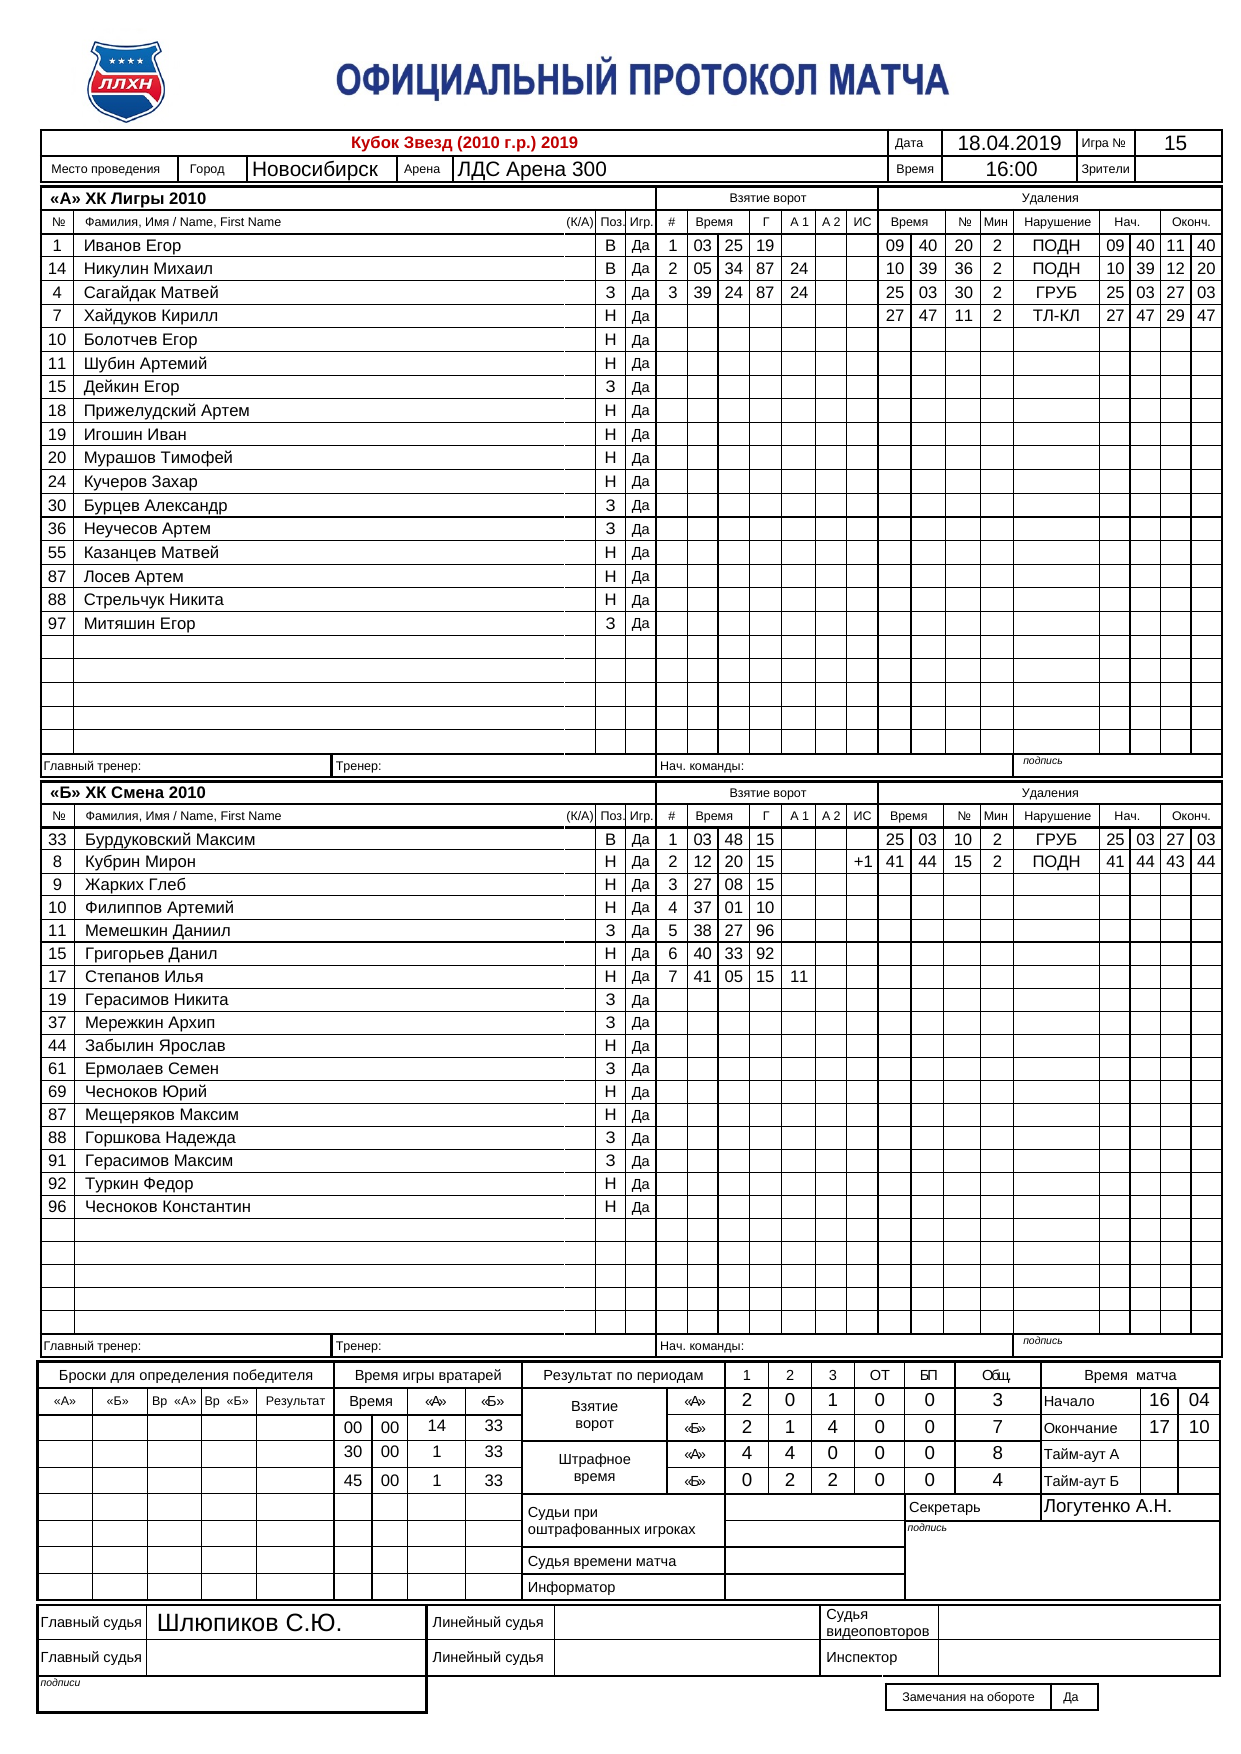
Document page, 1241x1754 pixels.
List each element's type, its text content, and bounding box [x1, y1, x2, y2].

table_cell 0 [855, 1468, 904, 1493]
table_cell [750, 1173, 781, 1195]
table_cell [816, 446, 846, 469]
table_cell Н [596, 399, 625, 422]
table_cell [782, 707, 815, 729]
table_cell [981, 966, 1013, 987]
table_cell [565, 612, 595, 634]
table_cell Да [626, 1150, 655, 1172]
table_cell [93, 1494, 147, 1520]
table_cell [626, 1265, 655, 1287]
table_cell 55 [42, 541, 73, 564]
table_cell [39, 1521, 92, 1546]
table_cell [912, 1012, 943, 1033]
table_cell [946, 328, 980, 351]
table_cell 05 [688, 257, 717, 280]
table_cell [1100, 1127, 1129, 1149]
table_cell [39, 1547, 92, 1573]
table_cell [565, 730, 595, 753]
table_cell (К/А) [565, 211, 595, 233]
table_cell [1161, 446, 1190, 469]
table_cell 24 [782, 281, 815, 303]
table_cell [782, 588, 815, 611]
table_cell Вр «А» [148, 1389, 201, 1413]
table_cell В [596, 829, 625, 849]
table_cell 37 [42, 1012, 74, 1033]
table_cell [816, 1311, 846, 1333]
table_cell 33 [466, 1468, 521, 1493]
table_cell [981, 1035, 1013, 1057]
table_cell [1161, 612, 1190, 634]
table_cell [944, 1127, 980, 1149]
table_cell Н [596, 850, 625, 872]
table_cell [1192, 874, 1221, 895]
table_cell [1100, 376, 1129, 398]
table_cell [1014, 518, 1099, 540]
table_cell [373, 1547, 407, 1573]
table_cell Мещеряков Максим [75, 1104, 564, 1126]
table_cell Да [626, 470, 655, 493]
table_cell [626, 636, 655, 658]
table_cell [750, 588, 781, 611]
table_cell 2 [981, 235, 1013, 256]
table_cell [688, 352, 717, 374]
table_cell [1192, 446, 1221, 469]
table_cell [782, 565, 815, 587]
table_cell [847, 257, 877, 280]
table_cell [1192, 423, 1221, 445]
table_header Удаления [879, 188, 1221, 209]
table_cell [42, 707, 73, 729]
table_cell [1014, 636, 1099, 658]
table_cell Чесноков Константин [75, 1196, 564, 1218]
table_cell [39, 1494, 92, 1520]
table_cell Г [750, 805, 781, 826]
table_cell [816, 636, 846, 658]
table_cell 33 [466, 1441, 521, 1467]
table_cell Н [596, 943, 625, 964]
table_cell [750, 446, 781, 469]
table_cell [1014, 352, 1099, 374]
table_cell [912, 874, 943, 895]
table_cell [565, 588, 595, 611]
table_cell З [596, 518, 625, 540]
table_header «А» ХК Лигры 2010 [42, 188, 655, 209]
table_cell ТЛ-КЛ [1014, 305, 1099, 327]
table_cell 14 [42, 257, 73, 280]
table_cell 1 [657, 235, 687, 256]
table_cell [1014, 423, 1099, 445]
table_cell [750, 1242, 781, 1264]
table_cell [93, 1574, 147, 1599]
table_cell 4 [42, 281, 73, 303]
table_cell [1014, 896, 1099, 918]
table_cell [74, 707, 564, 729]
table_cell 11 [1161, 235, 1190, 256]
table_cell [1014, 494, 1099, 516]
table_cell [1131, 1035, 1160, 1057]
table_cell [1131, 1150, 1160, 1172]
table_cell [1192, 636, 1221, 658]
table_cell [596, 659, 625, 682]
table_cell [847, 518, 877, 540]
table_cell [202, 1494, 256, 1520]
table_cell Новосибирск [248, 157, 396, 181]
table_cell [912, 565, 945, 587]
table_cell [42, 636, 73, 658]
table_cell [944, 1104, 980, 1126]
table_cell Горшкова Надежда [75, 1127, 564, 1149]
table_cell Фамилия, Имя / Name, First Name [74, 211, 565, 233]
table_cell [657, 588, 687, 611]
table_cell [1100, 423, 1129, 445]
table_cell [1100, 494, 1129, 516]
table_cell [1014, 565, 1099, 587]
table_cell 12 [1161, 257, 1190, 280]
table_cell [782, 1219, 815, 1241]
table_cell 8 [956, 1442, 1040, 1467]
table_cell [1014, 1288, 1099, 1310]
table_cell [816, 943, 846, 964]
table_cell [1161, 541, 1190, 564]
table_cell [1131, 541, 1160, 564]
table_cell [847, 1012, 877, 1033]
table_cell Стрельчук Никита [74, 588, 564, 611]
table_cell 39 [688, 281, 717, 303]
table_cell [782, 399, 815, 422]
table_cell [847, 235, 877, 256]
table_cell [750, 683, 781, 706]
table_cell [657, 1173, 687, 1195]
table_cell [1100, 565, 1129, 587]
table_cell [944, 1196, 980, 1218]
table_cell [726, 1575, 904, 1599]
table_cell [39, 1416, 92, 1440]
table_cell Взятие ворот [523, 1389, 666, 1440]
table_cell № [42, 211, 73, 233]
table_cell [1131, 423, 1160, 445]
table_cell [1161, 730, 1190, 753]
table_header Кубок Звезд (2010 г.р.) 2019 [42, 131, 887, 155]
table_cell [1131, 352, 1160, 374]
table_cell [944, 1288, 980, 1310]
table_cell 03 [688, 829, 717, 849]
table_cell [335, 1494, 371, 1520]
table_cell [782, 1265, 815, 1287]
table_cell [782, 1173, 815, 1195]
table_cell [981, 1127, 1013, 1149]
table_cell [1161, 943, 1190, 964]
table_cell Судья времени матча [523, 1548, 724, 1573]
table_cell [847, 1081, 877, 1103]
table_cell [1161, 1081, 1190, 1103]
table_cell [879, 1081, 910, 1103]
table_cell Да [626, 1104, 655, 1126]
table_cell [719, 1035, 749, 1057]
table_cell Да [626, 1173, 655, 1195]
table_header Время матча [1042, 1363, 1219, 1387]
table_cell 17 [1141, 1415, 1177, 1440]
table_cell [939, 1640, 1219, 1675]
table_cell Линейный судья [428, 1640, 554, 1675]
table_cell [879, 494, 910, 516]
table_cell [1192, 518, 1221, 540]
table_cell [719, 1127, 749, 1149]
table_cell [879, 1311, 910, 1333]
table_cell [782, 494, 815, 516]
table_cell [688, 423, 717, 445]
table_cell [944, 1058, 980, 1079]
table_cell 40 [1131, 235, 1160, 256]
table_cell [1100, 1288, 1129, 1310]
table_cell [981, 683, 1013, 706]
table_cell 48 [719, 829, 749, 849]
table_cell [657, 730, 687, 753]
table_cell [657, 1058, 687, 1079]
table_cell [879, 328, 910, 351]
table_cell ИС [847, 211, 877, 233]
table_cell [912, 1127, 943, 1149]
table_cell [1014, 1311, 1099, 1333]
table_cell [912, 1058, 943, 1079]
table_cell [626, 1311, 655, 1333]
table_cell [946, 494, 980, 516]
table_cell [148, 1547, 201, 1573]
table_cell [408, 1574, 465, 1599]
table_cell 2 [726, 1415, 768, 1440]
table_cell 25 [1100, 829, 1129, 849]
table_cell [719, 612, 749, 634]
table_cell [1014, 1242, 1099, 1264]
table_cell [879, 1150, 910, 1172]
table_cell [688, 1219, 717, 1241]
table_cell [565, 399, 595, 422]
table_cell [1161, 1196, 1190, 1218]
table_cell «Б» [668, 1415, 724, 1440]
table_cell [1131, 1288, 1160, 1310]
table_cell [946, 376, 980, 398]
table_cell (К/А) [565, 805, 595, 826]
table_cell [555, 1640, 819, 1675]
table_cell [816, 1081, 846, 1103]
table_cell 4 [956, 1468, 1040, 1493]
table_cell [565, 1242, 595, 1264]
table_cell [912, 541, 945, 564]
table_cell [750, 541, 781, 564]
table_cell [74, 683, 564, 706]
table_cell 00 [373, 1468, 407, 1493]
table_cell ЛДС Арена 300 [454, 157, 887, 181]
table_cell Н [596, 1173, 625, 1195]
table_cell [847, 1150, 877, 1172]
table_cell 0 [726, 1468, 768, 1493]
table_cell [373, 1521, 407, 1546]
table_cell +1 [847, 850, 877, 872]
table_cell [565, 850, 595, 872]
table_cell [981, 1265, 1013, 1287]
table_cell [1192, 966, 1221, 987]
table_cell 00 [373, 1416, 407, 1440]
table_cell [1161, 1311, 1190, 1333]
table_cell [1161, 1127, 1190, 1149]
table_cell Н [596, 1035, 625, 1057]
table_cell [1100, 730, 1129, 753]
table_cell [879, 636, 910, 658]
table_cell 08 [719, 874, 749, 895]
table_cell Мин [981, 211, 1013, 233]
table_cell [719, 1081, 749, 1103]
table_cell [883, 1677, 1220, 1681]
table_cell [719, 423, 749, 445]
table_cell «А» [39, 1389, 92, 1413]
table_cell [626, 1288, 655, 1310]
table_cell [912, 518, 945, 540]
table_cell 10 [42, 896, 74, 918]
table_cell [565, 829, 595, 849]
table_cell [1161, 376, 1190, 398]
table_cell [657, 1150, 687, 1172]
table_cell [1014, 1127, 1099, 1149]
table_cell [879, 920, 910, 941]
table_cell [565, 541, 595, 564]
picture [5, 28, 1179, 129]
table_cell [657, 1219, 687, 1241]
table_cell 41 [688, 966, 717, 987]
table_cell [946, 352, 980, 374]
table_cell 27 [1161, 829, 1190, 849]
table_cell [565, 494, 595, 516]
table_header Удаления [879, 783, 1221, 803]
table_cell [981, 989, 1013, 1011]
table_cell [981, 1196, 1013, 1218]
table_cell [626, 683, 655, 706]
table_cell [1161, 399, 1190, 422]
table_cell [750, 730, 781, 753]
table_cell [1131, 470, 1160, 493]
table_cell [688, 470, 717, 493]
table_cell [750, 494, 781, 516]
table_cell [1192, 1288, 1221, 1310]
table_cell [1100, 636, 1129, 658]
table_cell 12 [688, 850, 717, 872]
table_cell Время [688, 211, 749, 233]
table_cell 2 [812, 1468, 854, 1493]
table_cell [981, 636, 1013, 658]
table_cell [750, 305, 781, 327]
table_cell [782, 730, 815, 753]
table_cell Неучесов Артем [74, 518, 564, 540]
table_cell [726, 1548, 904, 1573]
table_cell Да [626, 494, 655, 516]
table_cell [912, 730, 945, 753]
table_cell [879, 446, 910, 469]
table_cell [719, 1058, 749, 1079]
table_cell [879, 423, 910, 445]
table_cell [257, 1441, 333, 1467]
table_cell [981, 1242, 1013, 1264]
table_cell 4 [812, 1415, 854, 1440]
table_cell Мемешкин Даниил [75, 920, 564, 941]
table_cell [657, 1127, 687, 1149]
table_cell [847, 1242, 877, 1264]
table_cell [847, 1288, 877, 1310]
table_cell [816, 588, 846, 611]
table_cell Время [688, 805, 749, 826]
table_cell Да [626, 850, 655, 872]
table_cell [1192, 1012, 1221, 1033]
table_cell [847, 612, 877, 634]
table_cell [1131, 565, 1160, 587]
table_cell 25 [1100, 281, 1129, 303]
table_cell ПОДН [1014, 850, 1099, 872]
table_cell [1014, 470, 1099, 493]
table_cell [688, 518, 717, 540]
table_cell [981, 943, 1013, 964]
table_cell [1192, 1081, 1221, 1103]
table_cell 15 [944, 850, 980, 872]
table_cell [1192, 920, 1221, 941]
table_cell Да [626, 399, 655, 422]
table_cell 6 [657, 943, 687, 964]
table_cell [879, 1173, 910, 1195]
table_cell ГРУБ [1014, 281, 1099, 303]
table_cell [1161, 989, 1190, 1011]
table_cell [879, 1288, 910, 1310]
table_cell 87 [750, 281, 781, 303]
table_cell [879, 1219, 910, 1241]
table_cell 11 [946, 305, 980, 327]
table_cell 03 [1131, 829, 1160, 849]
table_cell Да [626, 257, 655, 280]
table_cell [782, 920, 815, 941]
table_cell Да [626, 966, 655, 987]
table_cell Ермолаев Семен [75, 1058, 564, 1079]
table_cell 30 [42, 494, 73, 516]
table_cell [879, 588, 910, 611]
table_cell [1192, 1058, 1221, 1079]
table_cell Игр. [626, 211, 655, 233]
table_cell [257, 1494, 333, 1520]
table_cell [565, 257, 595, 280]
table_cell [596, 1242, 625, 1264]
table_cell [1100, 1242, 1129, 1264]
table_cell [1014, 1081, 1099, 1103]
table_cell [1100, 1035, 1129, 1057]
table_cell [1100, 920, 1129, 941]
table_cell Н [596, 423, 625, 445]
table_cell [1141, 1441, 1177, 1467]
table_cell [1014, 874, 1099, 895]
table_cell [202, 1547, 256, 1573]
table_cell [657, 494, 687, 516]
table_cell [1192, 989, 1221, 1011]
table_cell [981, 1150, 1013, 1172]
table_cell [1100, 1196, 1129, 1218]
table_cell [657, 376, 687, 398]
table_cell 03 [1192, 281, 1221, 303]
table_cell [565, 446, 595, 469]
table_cell [816, 1012, 846, 1033]
table_cell [847, 588, 877, 611]
table_cell [688, 376, 717, 398]
table_cell [688, 683, 717, 706]
table_cell [1161, 683, 1190, 706]
table_cell [719, 470, 749, 493]
table_cell Чесноков Юрий [75, 1081, 564, 1103]
table_cell 87 [42, 1104, 74, 1126]
table_cell [847, 494, 877, 516]
table_cell [1131, 1242, 1160, 1264]
table_cell 11 [42, 920, 74, 941]
table_cell 36 [42, 518, 73, 540]
table_cell [750, 1081, 781, 1103]
table_cell [944, 1150, 980, 1172]
table_cell [688, 1150, 717, 1172]
table_cell [879, 399, 910, 422]
table_cell [688, 541, 717, 564]
table_cell [1131, 730, 1160, 753]
table_cell 44 [42, 1035, 74, 1057]
table_cell [816, 1219, 846, 1241]
table_cell [373, 1494, 407, 1520]
table_cell [565, 943, 595, 964]
table_cell 91 [42, 1150, 74, 1172]
table_cell [750, 1311, 781, 1333]
table_cell [879, 352, 910, 374]
table_cell [565, 1035, 595, 1057]
table_cell [1014, 399, 1099, 422]
table_cell [782, 1104, 815, 1126]
table_cell [782, 1196, 815, 1218]
table_cell Забылин Ярослав [75, 1035, 564, 1057]
table_cell [335, 1521, 371, 1546]
table_cell 3 [657, 874, 687, 895]
table_cell Тайм-аут Б [1042, 1468, 1140, 1493]
table_cell Да [626, 423, 655, 445]
table_cell [719, 328, 749, 351]
table_cell 44 [912, 850, 943, 872]
table_cell 33 [42, 829, 74, 849]
table_cell [657, 305, 687, 327]
table_cell Место проведения [42, 157, 177, 181]
table_cell [782, 1058, 815, 1079]
table_cell 0 [769, 1389, 811, 1413]
table_cell [782, 235, 815, 256]
table_cell 43 [1161, 850, 1190, 872]
table_cell 2 [981, 305, 1013, 327]
table_cell 09 [1100, 235, 1129, 256]
table_cell [555, 1606, 819, 1639]
table_cell [373, 1574, 407, 1599]
table_cell [847, 446, 877, 469]
table_cell [335, 1547, 371, 1573]
table_cell [719, 989, 749, 1011]
table_cell 47 [912, 305, 945, 327]
table_cell 39 [1131, 257, 1160, 280]
table_cell А 2 [816, 805, 846, 826]
table_cell [1161, 1012, 1190, 1033]
table_cell [1100, 588, 1129, 611]
table_cell [1161, 636, 1190, 658]
table_cell [1131, 989, 1160, 1011]
table_cell [596, 683, 625, 706]
table_cell Секретарь [906, 1495, 1040, 1520]
table_cell [408, 1521, 465, 1546]
table_cell [1131, 1104, 1160, 1126]
table_cell [1192, 896, 1221, 918]
table_cell [750, 376, 781, 398]
table_cell [1131, 518, 1160, 540]
table_cell [1131, 1081, 1160, 1103]
table_cell [1131, 399, 1160, 422]
table_cell [944, 1265, 980, 1287]
table_cell [1014, 588, 1099, 611]
table_cell 0 [905, 1468, 954, 1493]
table_cell [1014, 1035, 1099, 1057]
table_cell [1161, 1265, 1190, 1287]
table_cell [939, 1606, 1219, 1639]
table_cell [1131, 966, 1160, 987]
table_cell [750, 1150, 781, 1172]
table_cell [719, 730, 749, 753]
table_cell [1192, 399, 1221, 422]
table_cell [946, 446, 980, 469]
table_cell [466, 1521, 521, 1546]
table_cell [1100, 352, 1129, 374]
table_cell [565, 1196, 595, 1218]
table_cell [912, 1173, 943, 1195]
table_cell 29 [1161, 305, 1190, 327]
table_cell [944, 989, 980, 1011]
table_cell [719, 1219, 749, 1241]
table_cell [657, 1104, 687, 1126]
table_cell [1014, 1012, 1099, 1033]
table_cell Поз. [596, 211, 625, 233]
table_cell [944, 1242, 980, 1264]
table_cell [981, 612, 1013, 634]
table_cell [847, 683, 877, 706]
table_cell [148, 1574, 201, 1599]
table_cell [1014, 989, 1099, 1011]
table_cell [750, 470, 781, 493]
table_cell [879, 896, 910, 918]
table_cell [1014, 683, 1099, 706]
table_cell [1131, 896, 1160, 918]
table_cell 15 [750, 966, 781, 987]
table_cell [657, 470, 687, 493]
table_cell [466, 1574, 521, 1599]
table_cell [879, 707, 910, 729]
table_cell [1100, 1012, 1129, 1033]
table_cell 15 [750, 829, 781, 849]
table_cell [565, 1265, 595, 1287]
table_cell Н [596, 896, 625, 918]
table_cell [847, 1104, 877, 1126]
table_cell 10 [750, 896, 781, 918]
table_cell [719, 707, 749, 729]
table_cell [1131, 1311, 1160, 1333]
table_cell Да [626, 612, 655, 634]
table_cell 24 [719, 281, 749, 303]
table_cell [688, 612, 717, 634]
table_cell 18 [42, 399, 73, 422]
table_cell [1192, 1242, 1221, 1264]
table_cell [565, 966, 595, 987]
table_cell 40 [912, 235, 945, 256]
table_cell [981, 423, 1013, 445]
table_cell 41 [879, 850, 910, 872]
table_cell [879, 612, 910, 634]
table_cell Город [179, 157, 246, 181]
table_cell подпись [906, 1522, 1219, 1599]
table_cell [719, 541, 749, 564]
table_cell [912, 1150, 943, 1172]
table_cell [782, 1127, 815, 1149]
table_cell [981, 874, 1013, 895]
table_cell [847, 896, 877, 918]
table_cell [782, 1311, 815, 1333]
table_cell [847, 1127, 877, 1149]
table_cell 4 [726, 1442, 768, 1467]
table_cell [816, 1058, 846, 1079]
table_cell А 1 [782, 805, 815, 826]
table_cell [1161, 1242, 1190, 1264]
table_cell 2 [657, 257, 687, 280]
table_cell Окончание [1042, 1415, 1140, 1440]
table_cell Вр «Б» [202, 1389, 256, 1413]
table_cell [946, 541, 980, 564]
table_cell [1014, 1219, 1099, 1241]
table_cell [816, 730, 846, 753]
table_cell [565, 1219, 595, 1241]
table_cell З [596, 281, 625, 303]
table_cell [74, 659, 564, 682]
table_cell Дейкин Егор [74, 376, 564, 398]
table_cell [912, 943, 943, 964]
table_cell [75, 1265, 564, 1287]
table_cell [42, 730, 73, 753]
table_cell [847, 1035, 877, 1057]
table_cell [879, 565, 910, 587]
table_cell [1161, 352, 1190, 374]
table_cell [1161, 1104, 1190, 1126]
table_cell [1131, 943, 1160, 964]
table_cell ПОДН [1014, 257, 1099, 280]
table_cell [1161, 588, 1190, 611]
table_cell [688, 1104, 717, 1126]
table_cell [1192, 1219, 1221, 1241]
table_cell [1179, 1441, 1219, 1467]
table_cell [816, 281, 846, 303]
table_cell 15 [42, 376, 73, 398]
table_cell 2 [981, 281, 1013, 303]
table_cell [596, 1219, 625, 1241]
table_cell З [596, 989, 625, 1011]
table_cell [816, 565, 846, 587]
table_cell 8 [42, 850, 74, 872]
table_cell [981, 1104, 1013, 1126]
table_cell [1100, 943, 1129, 964]
table_cell [816, 1035, 846, 1057]
table_cell З [596, 1058, 625, 1079]
table_cell № [944, 805, 980, 826]
table_cell [847, 829, 877, 849]
table_cell [750, 1265, 781, 1287]
table_cell [1192, 1265, 1221, 1287]
table_cell Да [626, 1012, 655, 1033]
table_cell [657, 399, 687, 422]
table_cell [912, 376, 945, 398]
table_cell подписи [39, 1677, 425, 1711]
table_cell [93, 1468, 147, 1493]
table_cell [688, 588, 717, 611]
table_cell [782, 446, 815, 469]
table_cell Да [626, 989, 655, 1011]
table_cell [782, 376, 815, 398]
table_cell Мережкин Архип [75, 1012, 564, 1033]
table_cell [565, 235, 595, 256]
table_cell [816, 399, 846, 422]
table_cell Игошин Иван [74, 423, 564, 445]
table_cell [1192, 683, 1221, 706]
table_cell [912, 966, 943, 987]
table_cell [1014, 612, 1099, 634]
table_cell [750, 659, 781, 682]
table_cell Инспектор [821, 1640, 938, 1675]
table_cell [750, 1288, 781, 1310]
table_cell [944, 966, 980, 987]
table_cell В [596, 257, 625, 280]
table_cell Нач. команды: [657, 1335, 1012, 1356]
table_cell [782, 423, 815, 445]
table_cell Герасимов Никита [75, 989, 564, 1011]
table_cell [879, 989, 910, 1011]
table_cell [750, 707, 781, 729]
table_cell [816, 235, 846, 256]
table_cell Тайм-аут А [1042, 1441, 1140, 1467]
table_cell [1131, 1219, 1160, 1241]
table_cell [816, 1150, 846, 1172]
table_cell [847, 1058, 877, 1079]
table_cell Главный тренер: [42, 1335, 330, 1356]
table_header 3 [812, 1363, 854, 1387]
table_cell [1100, 612, 1129, 634]
table_cell [1131, 1012, 1160, 1033]
table_cell 2 [726, 1389, 768, 1413]
table_cell Да [626, 896, 655, 918]
table_cell [1014, 1104, 1099, 1126]
table_cell 88 [42, 1127, 74, 1149]
table_cell 11 [782, 966, 815, 987]
table_cell 00 [373, 1441, 407, 1467]
table_cell Да [626, 235, 655, 256]
table_cell [816, 518, 846, 540]
table_cell Н [596, 1081, 625, 1103]
table_cell 0 [855, 1415, 904, 1440]
table_cell [1131, 588, 1160, 611]
table_cell [1192, 470, 1221, 493]
table_cell [408, 1494, 465, 1520]
table_cell [944, 874, 980, 895]
table_cell [719, 399, 749, 422]
table_cell 20 [42, 446, 73, 469]
table_cell [1100, 399, 1129, 422]
table_cell [657, 328, 687, 351]
table_cell [565, 1104, 595, 1126]
table_cell [1100, 707, 1129, 729]
table_cell [981, 1081, 1013, 1103]
table_cell [1161, 423, 1190, 445]
table_cell [981, 376, 1013, 398]
table_cell 11 [42, 352, 73, 374]
table_cell [816, 829, 846, 849]
table_cell Мурашов Тимофей [74, 446, 564, 469]
table_cell [688, 1265, 717, 1287]
table_cell [719, 305, 749, 327]
table_cell [1161, 966, 1190, 987]
table_cell [719, 1173, 749, 1195]
table_cell Да [626, 541, 655, 564]
table_cell 1 [769, 1415, 811, 1440]
table_cell [596, 1288, 625, 1310]
table_cell [750, 1058, 781, 1079]
table_cell 30 [946, 281, 980, 303]
table_cell Шубин Артемий [74, 352, 564, 374]
table_cell [719, 588, 749, 611]
table_cell Н [596, 1196, 625, 1218]
table_cell [1131, 1127, 1160, 1149]
table_cell [879, 518, 910, 540]
table_cell [719, 1311, 749, 1333]
table_cell [1014, 376, 1099, 398]
table_cell [912, 1219, 943, 1241]
table_cell [782, 328, 815, 351]
table_cell Тренер: [333, 755, 655, 776]
table_cell 1 [408, 1441, 465, 1467]
table_cell [847, 565, 877, 587]
table_cell [1100, 1104, 1129, 1126]
table_cell [782, 829, 815, 849]
table_cell «Б» [93, 1389, 147, 1413]
table_cell [657, 1288, 687, 1310]
table_cell [981, 352, 1013, 374]
table_cell [335, 1574, 371, 1599]
table_cell [912, 470, 945, 493]
table_cell [847, 1219, 877, 1241]
table_cell Информатор [523, 1575, 724, 1599]
table_cell [1192, 376, 1221, 398]
table_cell [1161, 707, 1190, 729]
table_cell [1100, 896, 1129, 918]
table_cell [1131, 683, 1160, 706]
table_cell 44 [1131, 850, 1160, 872]
table_cell [688, 1058, 717, 1079]
table_cell [879, 943, 910, 964]
table_cell [816, 1242, 846, 1264]
table_cell [39, 1468, 92, 1493]
table_cell [75, 1242, 564, 1264]
table_cell № [42, 805, 74, 826]
table_cell [782, 989, 815, 1011]
table_cell Г [750, 211, 781, 233]
table_cell 24 [782, 257, 815, 280]
table_cell [912, 612, 945, 634]
table_cell [1100, 1150, 1129, 1172]
table_cell [657, 636, 687, 658]
table_cell [1100, 518, 1129, 540]
table_cell Н [596, 446, 625, 469]
table_cell [202, 1441, 256, 1467]
table_cell [93, 1441, 147, 1467]
table_cell [565, 1173, 595, 1195]
table_cell [1192, 1104, 1221, 1126]
table_cell [42, 1311, 74, 1333]
table_cell 20 [719, 850, 749, 872]
table_cell 41 [1100, 850, 1129, 872]
table_cell 92 [42, 1173, 74, 1195]
table_cell [912, 683, 945, 706]
table_cell 05 [719, 966, 749, 987]
table_cell [1131, 636, 1160, 658]
table_cell подпись [1014, 1335, 1221, 1356]
table_cell [847, 376, 877, 398]
table_cell [1014, 328, 1099, 351]
table_cell Поз. [596, 805, 625, 826]
table_cell [657, 1242, 687, 1264]
table_cell [1100, 1173, 1129, 1195]
table_cell [981, 328, 1013, 351]
table_cell Да [626, 352, 655, 374]
table_cell подпись [1014, 755, 1221, 776]
table_cell [565, 920, 595, 941]
table_cell [719, 1242, 749, 1264]
table_cell [565, 1150, 595, 1172]
table_cell 16 [1141, 1389, 1177, 1413]
table_cell [1131, 1196, 1160, 1218]
table_cell [944, 1311, 980, 1333]
table_cell [847, 281, 877, 303]
table_cell [847, 920, 877, 941]
table_cell [257, 1547, 333, 1573]
table_cell [39, 1574, 92, 1599]
table_cell [750, 518, 781, 540]
table_cell [1161, 1150, 1190, 1172]
table_cell [1192, 707, 1221, 729]
table_cell [912, 494, 945, 516]
table_cell Да [626, 1081, 655, 1103]
table_cell [879, 659, 910, 682]
table_cell Главный судья [39, 1640, 146, 1675]
table_cell [1100, 470, 1129, 493]
table_header Броски для определения победителя [39, 1363, 333, 1387]
table_cell [1131, 874, 1160, 895]
table_cell [1192, 1150, 1221, 1172]
table_cell 2 [657, 850, 687, 872]
table_cell 17 [42, 966, 74, 987]
table_cell [1192, 494, 1221, 516]
table_cell Да [626, 281, 655, 303]
table_cell [981, 1173, 1013, 1195]
table_cell 09 [879, 235, 910, 256]
table_cell [1192, 1173, 1221, 1195]
table_cell 14 [408, 1416, 465, 1440]
table_cell 03 [1192, 829, 1221, 849]
table_cell [946, 683, 980, 706]
table_cell [42, 1219, 74, 1241]
table_header Замечания на обороте [887, 1685, 1050, 1709]
table_cell Время [879, 211, 945, 233]
table_cell [719, 565, 749, 587]
table_cell [466, 1494, 521, 1520]
table_cell Казанцев Матвей [74, 541, 564, 564]
table_cell 04 [1179, 1389, 1219, 1413]
table_cell [750, 1104, 781, 1126]
table_cell Нач. команды: [657, 755, 1012, 776]
table_cell 40 [1192, 235, 1221, 256]
table_cell [750, 328, 781, 351]
table_cell [688, 1127, 717, 1149]
table_cell Митяшин Егор [74, 612, 564, 634]
table_cell [1014, 1173, 1099, 1195]
table_cell [1192, 352, 1221, 374]
table_cell [1100, 446, 1129, 469]
table_cell [688, 989, 717, 1011]
table_cell [847, 730, 877, 753]
table_cell [847, 1265, 877, 1287]
table_cell ИС [847, 805, 877, 826]
table_cell [847, 707, 877, 729]
table_cell [719, 1150, 749, 1172]
table_cell [1161, 1035, 1190, 1057]
table_cell [657, 659, 687, 682]
table_cell Н [596, 305, 625, 327]
table_cell [719, 494, 749, 516]
table_cell [565, 659, 595, 682]
table_cell [1192, 1127, 1221, 1149]
table_cell «Б» [668, 1468, 724, 1493]
table_cell [879, 1012, 910, 1033]
table_cell Степанов Илья [75, 966, 564, 987]
table_cell 4 [657, 896, 687, 918]
table_cell 03 [688, 235, 717, 256]
table_cell [847, 943, 877, 964]
table_cell Оконч. [1161, 805, 1221, 826]
table_cell [202, 1521, 256, 1546]
table_cell З [596, 612, 625, 634]
table_cell [565, 423, 595, 445]
table_cell [257, 1468, 333, 1493]
table_cell [719, 636, 749, 658]
table_cell [879, 470, 910, 493]
table_cell [565, 352, 595, 374]
table_cell [944, 1035, 980, 1057]
table_cell 7 [956, 1415, 1040, 1440]
table_cell [148, 1494, 201, 1520]
table_cell [782, 943, 815, 964]
table_cell [944, 943, 980, 964]
table_cell Да [626, 1196, 655, 1218]
table_cell [946, 707, 980, 729]
table_cell [1192, 943, 1221, 964]
table_cell 0 [855, 1442, 904, 1467]
table_header 18.04.2019 [943, 131, 1076, 155]
table_cell [148, 1468, 201, 1493]
table_cell [981, 730, 1013, 753]
table_cell [816, 328, 846, 351]
table_cell [257, 1574, 333, 1599]
table_cell [816, 1196, 846, 1218]
table_cell [912, 1265, 943, 1287]
table_cell [1014, 659, 1099, 682]
table_cell [816, 541, 846, 564]
table_cell [981, 920, 1013, 941]
table_cell [782, 636, 815, 658]
table_cell [847, 399, 877, 422]
table_cell Бурцев Александр [74, 494, 564, 516]
table_cell [565, 376, 595, 398]
table_cell [1161, 565, 1190, 587]
table_header Взятие ворот [657, 188, 877, 209]
table_cell Нач. [1100, 805, 1160, 826]
table_cell Фамилия, Имя / Name, First Name [75, 805, 565, 826]
table_cell [42, 659, 73, 682]
table_cell [912, 1288, 943, 1310]
table_cell Жарких Глеб [75, 874, 564, 895]
table_cell 96 [42, 1196, 74, 1218]
table_cell [847, 874, 877, 895]
table_cell 33 [466, 1416, 521, 1440]
table_cell Главный тренер: [42, 755, 330, 776]
table_cell 15 [750, 874, 781, 895]
table_cell Мин [981, 805, 1013, 826]
table_cell Шлюпиков С.Ю. [147, 1606, 425, 1639]
table_cell 96 [750, 920, 781, 941]
table_cell Бурдуковский Максим [75, 829, 564, 849]
table_cell [944, 1173, 980, 1195]
table_header Результат по периодам [523, 1363, 724, 1387]
table_cell Да [626, 1058, 655, 1079]
table_cell Оконч. [1161, 211, 1221, 233]
table_cell [719, 1288, 749, 1310]
table_cell Результат [257, 1389, 333, 1413]
table_cell Тренер: [333, 1335, 655, 1356]
table_cell [719, 518, 749, 540]
table_cell [782, 1242, 815, 1264]
table_cell Время [879, 805, 943, 826]
table_cell [565, 683, 595, 706]
table_cell [1014, 707, 1099, 729]
table_cell [1100, 328, 1129, 351]
table_cell Да [626, 1127, 655, 1149]
table_cell [912, 588, 945, 611]
table_cell [719, 1196, 749, 1218]
table_cell [626, 730, 655, 753]
table_cell Да [626, 829, 655, 849]
table_cell [1014, 1196, 1099, 1218]
table_cell 7 [657, 966, 687, 987]
table_cell [596, 1265, 625, 1287]
table_cell 25 [879, 281, 910, 303]
table_cell Нарушение [1014, 211, 1099, 233]
table_cell [1161, 1219, 1190, 1241]
table_header Игра № [1078, 131, 1134, 155]
table_cell [944, 896, 980, 918]
table_cell Да [626, 920, 655, 941]
table_cell [688, 565, 717, 587]
table_cell [688, 399, 717, 422]
table_cell [847, 305, 877, 327]
table_cell [981, 1012, 1013, 1033]
table_cell Игр. [626, 805, 655, 826]
table_cell [1131, 1058, 1160, 1079]
table_cell [981, 896, 1013, 918]
table_cell [1014, 730, 1099, 753]
table_cell [782, 1012, 815, 1033]
table_cell [944, 920, 980, 941]
table_cell 2 [981, 257, 1013, 280]
table_cell 40 [688, 943, 717, 964]
table_cell [1131, 1265, 1160, 1287]
table_cell [847, 1311, 877, 1333]
table_cell 10 [1179, 1415, 1219, 1440]
table_cell Да [626, 376, 655, 398]
table_cell [946, 612, 980, 634]
table_cell [946, 518, 980, 540]
table_cell Зрители [1078, 157, 1134, 181]
table_cell [1161, 896, 1190, 918]
table_cell [981, 659, 1013, 682]
table_cell [148, 1416, 201, 1440]
table_cell 27 [1100, 305, 1129, 327]
table_cell [1014, 943, 1099, 964]
table_cell [565, 1311, 595, 1333]
table_cell [719, 1104, 749, 1126]
table_cell [626, 1242, 655, 1264]
table_cell Судьи при оштрафованных игроках [523, 1495, 724, 1546]
table_cell [782, 1288, 815, 1310]
table_cell А 1 [782, 211, 815, 233]
table_cell Н [596, 565, 625, 587]
table_cell [879, 1058, 910, 1079]
table_cell [1131, 920, 1160, 941]
table_cell [688, 1196, 717, 1218]
table_cell [879, 1104, 910, 1126]
table_cell [42, 1288, 74, 1310]
table_cell 1 [657, 829, 687, 849]
table_cell Судья видеоповторов [821, 1606, 938, 1639]
table_cell Н [596, 588, 625, 611]
table_cell 0 [905, 1389, 954, 1413]
table_cell [1192, 565, 1221, 587]
table_cell [565, 874, 595, 895]
table_cell [782, 874, 815, 895]
table_cell 87 [42, 565, 73, 587]
table_cell [565, 1288, 595, 1310]
table_cell [596, 636, 625, 658]
table_cell [565, 1081, 595, 1103]
table_cell «А» [668, 1389, 724, 1413]
table_cell 03 [1131, 281, 1160, 303]
table_cell [816, 874, 846, 895]
table_cell Иванов Егор [74, 235, 564, 256]
table_cell [847, 636, 877, 658]
table_cell [565, 707, 595, 729]
table_cell [981, 1058, 1013, 1079]
table_cell [688, 328, 717, 351]
table_cell [719, 683, 749, 706]
table_cell [750, 1196, 781, 1218]
table_cell [912, 920, 943, 941]
table_cell 1 [812, 1389, 854, 1413]
table_cell Н [596, 328, 625, 351]
table_cell [657, 989, 687, 1011]
table_cell [816, 305, 846, 327]
table_cell [946, 470, 980, 493]
table_cell [719, 352, 749, 374]
table_cell [981, 588, 1013, 611]
table_cell [816, 1127, 846, 1149]
table_cell [428, 1677, 882, 1711]
table_cell [1131, 446, 1160, 469]
table_cell З [596, 1127, 625, 1149]
table_cell [750, 636, 781, 658]
table_cell Сагайдак Матвей [74, 281, 564, 303]
table_cell [946, 399, 980, 422]
table_cell Герасимов Максим [75, 1150, 564, 1172]
table_cell 38 [688, 920, 717, 941]
table_cell [1131, 1173, 1160, 1195]
table_cell [1161, 659, 1190, 682]
table_cell [257, 1521, 333, 1546]
table_cell [1131, 494, 1160, 516]
table_cell Да [626, 328, 655, 351]
table_cell [688, 730, 717, 753]
table_cell [1100, 1219, 1129, 1241]
table_cell [657, 541, 687, 564]
table_cell [657, 352, 687, 374]
table_cell [74, 730, 564, 753]
table_cell [816, 989, 846, 1011]
table_cell [1131, 328, 1160, 351]
table_cell 45 [335, 1468, 371, 1493]
table_cell 10 [879, 257, 910, 280]
table_cell [816, 423, 846, 445]
table_cell Да [626, 305, 655, 327]
table_cell [782, 541, 815, 564]
table_header 15 [1136, 131, 1221, 155]
table_cell [719, 1012, 749, 1033]
table_cell Хайдуков Кирилл [74, 305, 564, 327]
table_cell 3 [657, 281, 687, 303]
table_cell [782, 518, 815, 540]
table_cell [93, 1416, 147, 1440]
table_cell [912, 446, 945, 469]
table_cell 01 [719, 896, 749, 918]
table_cell [879, 376, 910, 398]
table_cell [750, 399, 781, 422]
table_cell [1014, 1150, 1099, 1172]
table_cell Арена [398, 157, 452, 181]
table_cell Штрафное время [523, 1442, 666, 1493]
table_cell [782, 1150, 815, 1172]
table_cell [1100, 989, 1129, 1011]
table_cell [688, 305, 717, 327]
table_cell [750, 352, 781, 374]
table_cell З [596, 376, 625, 398]
table_cell Прижелудский Артем [74, 399, 564, 422]
table_cell [782, 659, 815, 682]
table_cell [944, 1081, 980, 1103]
table_cell [688, 707, 717, 729]
table_cell [946, 659, 980, 682]
table_cell 2 [769, 1468, 811, 1493]
table_cell [782, 896, 815, 918]
table_cell 1 [408, 1468, 465, 1493]
table_cell [944, 1219, 980, 1241]
table_cell [816, 612, 846, 634]
table_cell [1131, 659, 1160, 682]
table_cell [847, 541, 877, 564]
table_cell [1161, 1058, 1190, 1079]
table_cell [912, 896, 943, 918]
table_cell [565, 636, 595, 658]
table_cell Да [626, 588, 655, 611]
table_cell [626, 707, 655, 729]
table_cell № [946, 211, 980, 233]
table_cell [657, 612, 687, 634]
table_cell [912, 1242, 943, 1264]
table_cell [912, 1081, 943, 1103]
table_cell [657, 1196, 687, 1218]
table_cell [596, 1311, 625, 1333]
table_cell [816, 896, 846, 918]
table_cell 3 [956, 1389, 1040, 1413]
table_cell 15 [750, 850, 781, 872]
table_cell [946, 730, 980, 753]
table_cell [688, 1173, 717, 1195]
table_cell [816, 1288, 846, 1310]
table_cell [657, 1311, 687, 1333]
table_cell [946, 423, 980, 445]
table_cell [688, 1035, 717, 1057]
table_cell Время [889, 157, 941, 181]
table_cell 47 [1131, 305, 1160, 327]
table_cell Да [626, 1035, 655, 1057]
table_cell [750, 1127, 781, 1149]
table_cell [879, 966, 910, 987]
table_cell [946, 588, 980, 611]
table_cell Линейный судья [428, 1606, 554, 1639]
table_cell [688, 446, 717, 469]
table_cell [981, 399, 1013, 422]
table_cell 92 [750, 943, 781, 964]
table_cell [202, 1416, 256, 1440]
table_cell [750, 1035, 781, 1057]
table_cell [816, 683, 846, 706]
table_cell [565, 305, 595, 327]
table_cell [657, 446, 687, 469]
table_cell [1014, 446, 1099, 469]
table_cell 97 [42, 612, 73, 634]
table_cell 39 [912, 257, 945, 280]
table_cell ГРУБ [1014, 829, 1099, 849]
table_cell [1192, 659, 1221, 682]
table_cell 20 [946, 235, 980, 256]
table_cell [816, 470, 846, 493]
table_cell [879, 1127, 910, 1149]
table_cell [1192, 328, 1221, 351]
table_cell [75, 1311, 564, 1333]
table_cell [93, 1547, 147, 1573]
table_cell [1100, 659, 1129, 682]
table_cell 2 [981, 850, 1013, 872]
table_cell 19 [42, 989, 74, 1011]
table_cell 27 [688, 874, 717, 895]
table_cell [148, 1441, 201, 1467]
table_cell [981, 541, 1013, 564]
table_cell [1100, 874, 1129, 895]
table_cell Логутенко А.Н. [1042, 1495, 1219, 1520]
table_cell [816, 494, 846, 516]
table_cell 10 [944, 829, 980, 849]
table_cell [1141, 1468, 1177, 1493]
table_cell [466, 1547, 521, 1573]
table_cell [912, 636, 945, 658]
table_cell [782, 612, 815, 634]
table_cell [981, 470, 1013, 493]
table_cell [719, 659, 749, 682]
table_cell [596, 707, 625, 729]
table_cell [750, 989, 781, 1011]
table_cell # [657, 211, 687, 233]
table_cell [657, 1035, 687, 1057]
table_cell [1192, 612, 1221, 634]
table_cell Начало [1042, 1389, 1140, 1413]
table_cell Да [626, 446, 655, 469]
table_cell Туркин Федор [75, 1173, 564, 1195]
table_cell [1100, 1311, 1129, 1333]
table_cell [1100, 1265, 1129, 1287]
table_cell Главный судья [39, 1606, 146, 1639]
table_cell [565, 328, 595, 351]
table_cell [719, 446, 749, 469]
table_cell [981, 1288, 1013, 1310]
table_cell З [596, 1150, 625, 1172]
table_cell 24 [42, 470, 73, 493]
table_cell [565, 470, 595, 493]
table_cell [816, 1173, 846, 1195]
table_cell 16:00 [943, 157, 1076, 181]
table_cell [726, 1495, 904, 1520]
table_cell [719, 1265, 749, 1287]
table_cell Да [626, 874, 655, 895]
table_cell Кучеров Захар [74, 470, 564, 493]
table_cell [981, 518, 1013, 540]
table_cell [657, 565, 687, 587]
table_cell 10 [42, 328, 73, 351]
table_cell [1192, 1196, 1221, 1218]
table_cell [981, 1311, 1013, 1333]
table_cell [1131, 376, 1160, 398]
table_cell [816, 376, 846, 398]
table_cell А 2 [816, 211, 846, 233]
table_cell [912, 1035, 943, 1057]
table_cell 1 [42, 235, 73, 256]
table_cell [946, 636, 980, 658]
table_cell 0 [855, 1389, 904, 1413]
table_cell 03 [912, 829, 943, 849]
table_cell [688, 1311, 717, 1333]
table_cell [1100, 683, 1129, 706]
table_cell 9 [42, 874, 74, 895]
table_cell 25 [719, 235, 749, 256]
table_cell [847, 352, 877, 374]
table_header БП [905, 1363, 954, 1387]
table_cell 20 [1192, 257, 1221, 280]
table_cell [202, 1574, 256, 1599]
table_cell 19 [750, 235, 781, 256]
table_cell [565, 565, 595, 587]
table_cell 0 [812, 1442, 854, 1467]
table_header Общ. [956, 1363, 1040, 1387]
table_cell [912, 707, 945, 729]
table_cell Нач. [1100, 211, 1160, 233]
table_cell [657, 518, 687, 540]
table_cell 36 [946, 257, 980, 280]
table_cell [75, 1288, 564, 1310]
table_cell [719, 376, 749, 398]
table_cell [1131, 612, 1160, 634]
table_cell [847, 328, 877, 351]
table_cell [1192, 1311, 1221, 1333]
table_cell [912, 1104, 943, 1126]
table_cell [879, 730, 910, 753]
table_cell [847, 1173, 877, 1195]
table_cell [847, 659, 877, 682]
table_cell [847, 966, 877, 987]
table_cell [1014, 966, 1099, 987]
table_cell Н [596, 1104, 625, 1126]
table_cell [879, 1196, 910, 1218]
table_cell 27 [1161, 281, 1190, 303]
table_cell [816, 707, 846, 729]
table_cell «Б » [466, 1389, 521, 1413]
table_cell [42, 1242, 74, 1264]
table_cell [565, 518, 595, 540]
table_header ОТ [855, 1363, 904, 1387]
table_cell [879, 1242, 910, 1264]
table_cell 61 [42, 1058, 74, 1079]
table_cell [981, 565, 1013, 587]
table_cell [1136, 157, 1221, 181]
table_cell [782, 352, 815, 374]
table_cell [147, 1640, 425, 1675]
table_cell [565, 1058, 595, 1079]
table_cell 69 [42, 1081, 74, 1103]
table_cell [74, 636, 564, 658]
table_cell [782, 850, 815, 872]
table_cell Филиппов Артемий [75, 896, 564, 918]
table_cell [981, 446, 1013, 469]
table_cell 0 [905, 1442, 954, 1467]
table_cell 00 [335, 1416, 371, 1440]
table_cell [688, 659, 717, 682]
table_cell [847, 1196, 877, 1218]
table_header Дата [889, 131, 941, 155]
table_cell 19 [42, 423, 73, 445]
table_cell [1161, 1173, 1190, 1195]
table_cell З [596, 920, 625, 941]
table_header 2 [769, 1363, 811, 1387]
table_cell 25 [879, 829, 910, 849]
table_cell [657, 1265, 687, 1287]
table_cell [42, 683, 73, 706]
table_header 1 [726, 1363, 768, 1387]
table_cell [688, 1288, 717, 1310]
table_cell [565, 281, 595, 303]
table_cell [981, 707, 1013, 729]
table_header «Б» ХК Смена 2010 [42, 783, 655, 803]
table_cell [596, 730, 625, 753]
table_cell [1131, 707, 1160, 729]
table_cell [981, 494, 1013, 516]
table_cell [1161, 518, 1190, 540]
table_cell [565, 989, 595, 1011]
table_cell [912, 1311, 943, 1333]
table_cell В [596, 235, 625, 256]
table_cell [1014, 1265, 1099, 1287]
table_cell 33 [719, 943, 749, 964]
table_cell 44 [1192, 850, 1221, 872]
table_cell [1161, 470, 1190, 493]
table_cell [847, 989, 877, 1011]
table_cell [816, 1265, 846, 1287]
table_cell 30 [335, 1441, 371, 1467]
table_cell [750, 423, 781, 445]
table_cell Болотчев Егор [74, 328, 564, 351]
table_cell Время [335, 1389, 407, 1413]
table_cell [1014, 541, 1099, 564]
table_cell [688, 1081, 717, 1103]
table_header Взятие ворот [657, 783, 877, 803]
table_cell Лосев Артем [74, 565, 564, 587]
table_cell [750, 565, 781, 587]
table_cell [1014, 1058, 1099, 1079]
table_cell 27 [719, 920, 749, 941]
table_cell [688, 1012, 717, 1033]
table_cell [93, 1521, 147, 1546]
table_cell # [657, 805, 687, 826]
table_cell З [596, 494, 625, 516]
table_cell [782, 1035, 815, 1057]
table_cell [879, 1035, 910, 1057]
table_cell [912, 659, 945, 682]
table_cell [1192, 588, 1221, 611]
table_cell [1100, 1058, 1129, 1079]
table_cell 03 [912, 281, 945, 303]
table_cell [408, 1547, 465, 1573]
table_header Время игры вратарей [335, 1363, 521, 1387]
table_cell [816, 1104, 846, 1126]
table_cell Н [596, 352, 625, 374]
table_cell [912, 328, 945, 351]
table_cell [1192, 730, 1221, 753]
table_cell [750, 1219, 781, 1241]
table_cell [1100, 1081, 1129, 1103]
table_cell [912, 1196, 943, 1218]
table_cell ПОДН [1014, 235, 1099, 256]
table_cell [782, 683, 815, 706]
table_cell Н [596, 966, 625, 987]
table_cell 7 [42, 305, 73, 327]
table_cell [657, 707, 687, 729]
table_cell Нарушение [1014, 805, 1099, 826]
table_cell [565, 896, 595, 918]
table_cell [657, 683, 687, 706]
table_cell [750, 612, 781, 634]
table_cell [1100, 966, 1129, 987]
table_cell [257, 1416, 333, 1440]
table_cell [816, 659, 846, 682]
table_cell Н [596, 541, 625, 564]
table_cell [816, 966, 846, 987]
table_cell [39, 1441, 92, 1467]
table_cell 2 [981, 829, 1013, 849]
table_cell [782, 305, 815, 327]
table_cell [1161, 920, 1190, 941]
table_cell [1192, 1035, 1221, 1057]
table_cell [912, 399, 945, 422]
table_cell 27 [879, 305, 910, 327]
table_cell [750, 1012, 781, 1033]
table_cell [946, 565, 980, 587]
table_cell [879, 874, 910, 895]
table_cell [565, 1012, 595, 1033]
table_cell [816, 920, 846, 941]
table_cell 4 [769, 1442, 811, 1467]
table_cell 34 [719, 257, 749, 280]
table_cell 15 [42, 943, 74, 964]
table_cell З [596, 1012, 625, 1033]
table_cell [1179, 1468, 1219, 1493]
table_cell [912, 423, 945, 445]
table_cell [782, 1081, 815, 1103]
table_cell [75, 1219, 564, 1241]
table_cell Н [596, 874, 625, 895]
table_cell Да [626, 565, 655, 587]
table_cell 37 [688, 896, 717, 918]
table_cell Григорьев Данил [75, 943, 564, 964]
table_cell [1161, 328, 1190, 351]
table_cell [688, 494, 717, 516]
table_cell [1161, 1288, 1190, 1310]
table_cell Никулин Михаил [74, 257, 564, 280]
table_cell [816, 257, 846, 280]
table_cell [202, 1468, 256, 1493]
table_cell [782, 470, 815, 493]
table_cell [1100, 541, 1129, 564]
table_cell [626, 1219, 655, 1241]
table_cell [879, 541, 910, 564]
table_cell [148, 1521, 201, 1546]
table_cell [847, 423, 877, 445]
table_cell [879, 683, 910, 706]
table_cell «А» [408, 1389, 465, 1413]
table_cell [1161, 874, 1190, 895]
table_cell 88 [42, 588, 73, 611]
table_cell [565, 1127, 595, 1149]
table_cell [847, 470, 877, 493]
table_cell Да [626, 518, 655, 540]
table_cell «А» [668, 1442, 724, 1467]
table_cell [688, 1242, 717, 1264]
table_cell 87 [750, 257, 781, 280]
table_cell [879, 1265, 910, 1287]
table_cell Н [596, 470, 625, 493]
table_cell 10 [1100, 257, 1129, 280]
table_cell [1099, 1682, 1220, 1711]
table_cell [726, 1521, 904, 1546]
table_cell 0 [905, 1415, 954, 1440]
table_cell [981, 1219, 1013, 1241]
table_cell [912, 989, 943, 1011]
table_cell [626, 659, 655, 682]
table_cell [42, 1265, 74, 1287]
table_cell 47 [1192, 305, 1221, 327]
table_cell [912, 352, 945, 374]
table_cell [816, 850, 846, 872]
table_cell [657, 1081, 687, 1103]
table_cell Кубрин Мирон [75, 850, 564, 872]
table_cell 5 [657, 920, 687, 941]
table_cell [1161, 494, 1190, 516]
table_cell [1014, 920, 1099, 941]
table_cell [816, 352, 846, 374]
table_cell [657, 423, 687, 445]
table_cell [1192, 541, 1221, 564]
table_cell [688, 636, 717, 658]
table_cell [944, 1012, 980, 1033]
table_header Да [1052, 1685, 1097, 1709]
table_cell Да [626, 943, 655, 964]
table_cell [657, 1012, 687, 1033]
